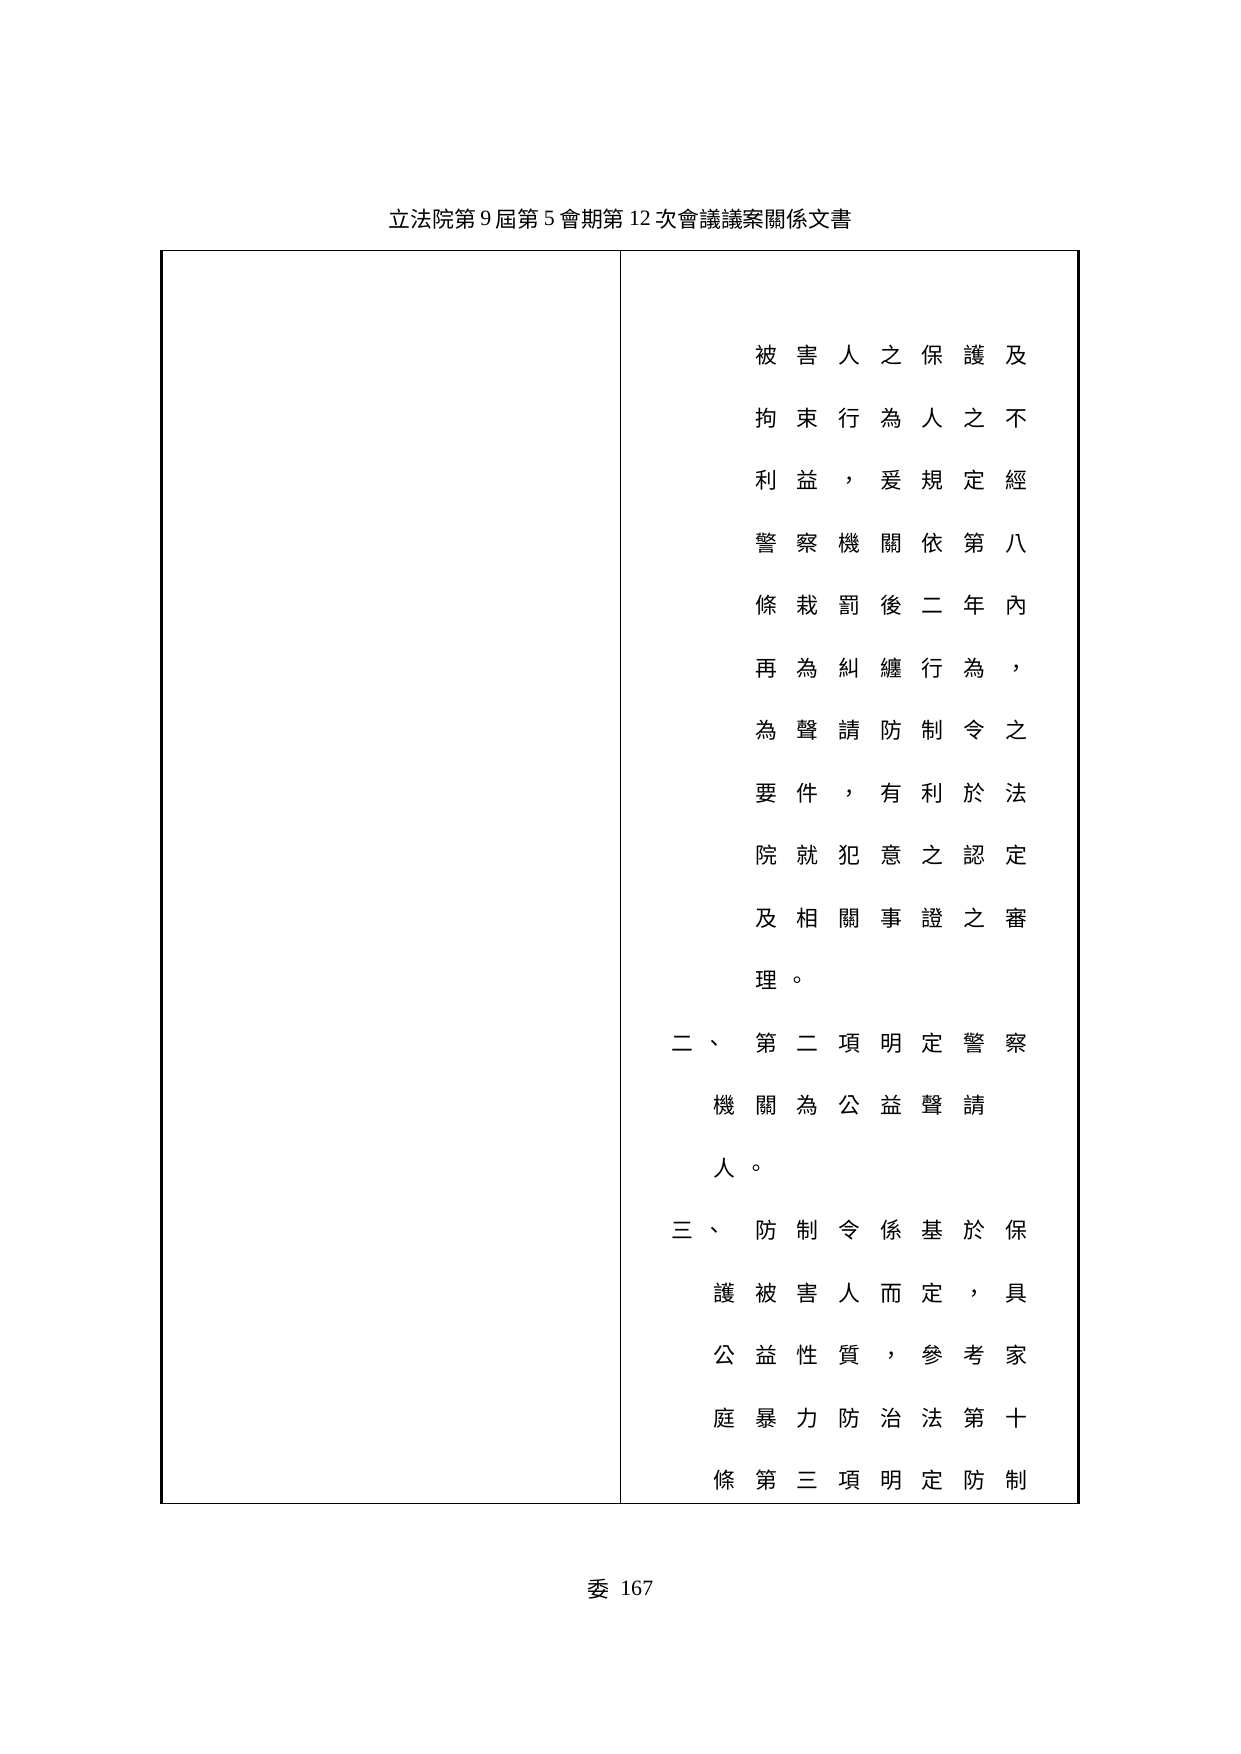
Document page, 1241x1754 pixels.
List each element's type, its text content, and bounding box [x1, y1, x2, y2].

table_cell 被害人之保護及拘束行為人之不利益，爰規定經警察機關依第八條栽罰後二年內再為糾纏行為，為聲請防制令之要件，有利於法院就犯意之認定及相關事證之審理。 二、第二項明定警察機關為公益聲請人。 三、防制令係基於保護被害人而定，具公益性質，參考家庭暴力防治法第十條第三項明定防制 [621, 251, 1077, 1503]
table_cell [163, 251, 620, 1503]
